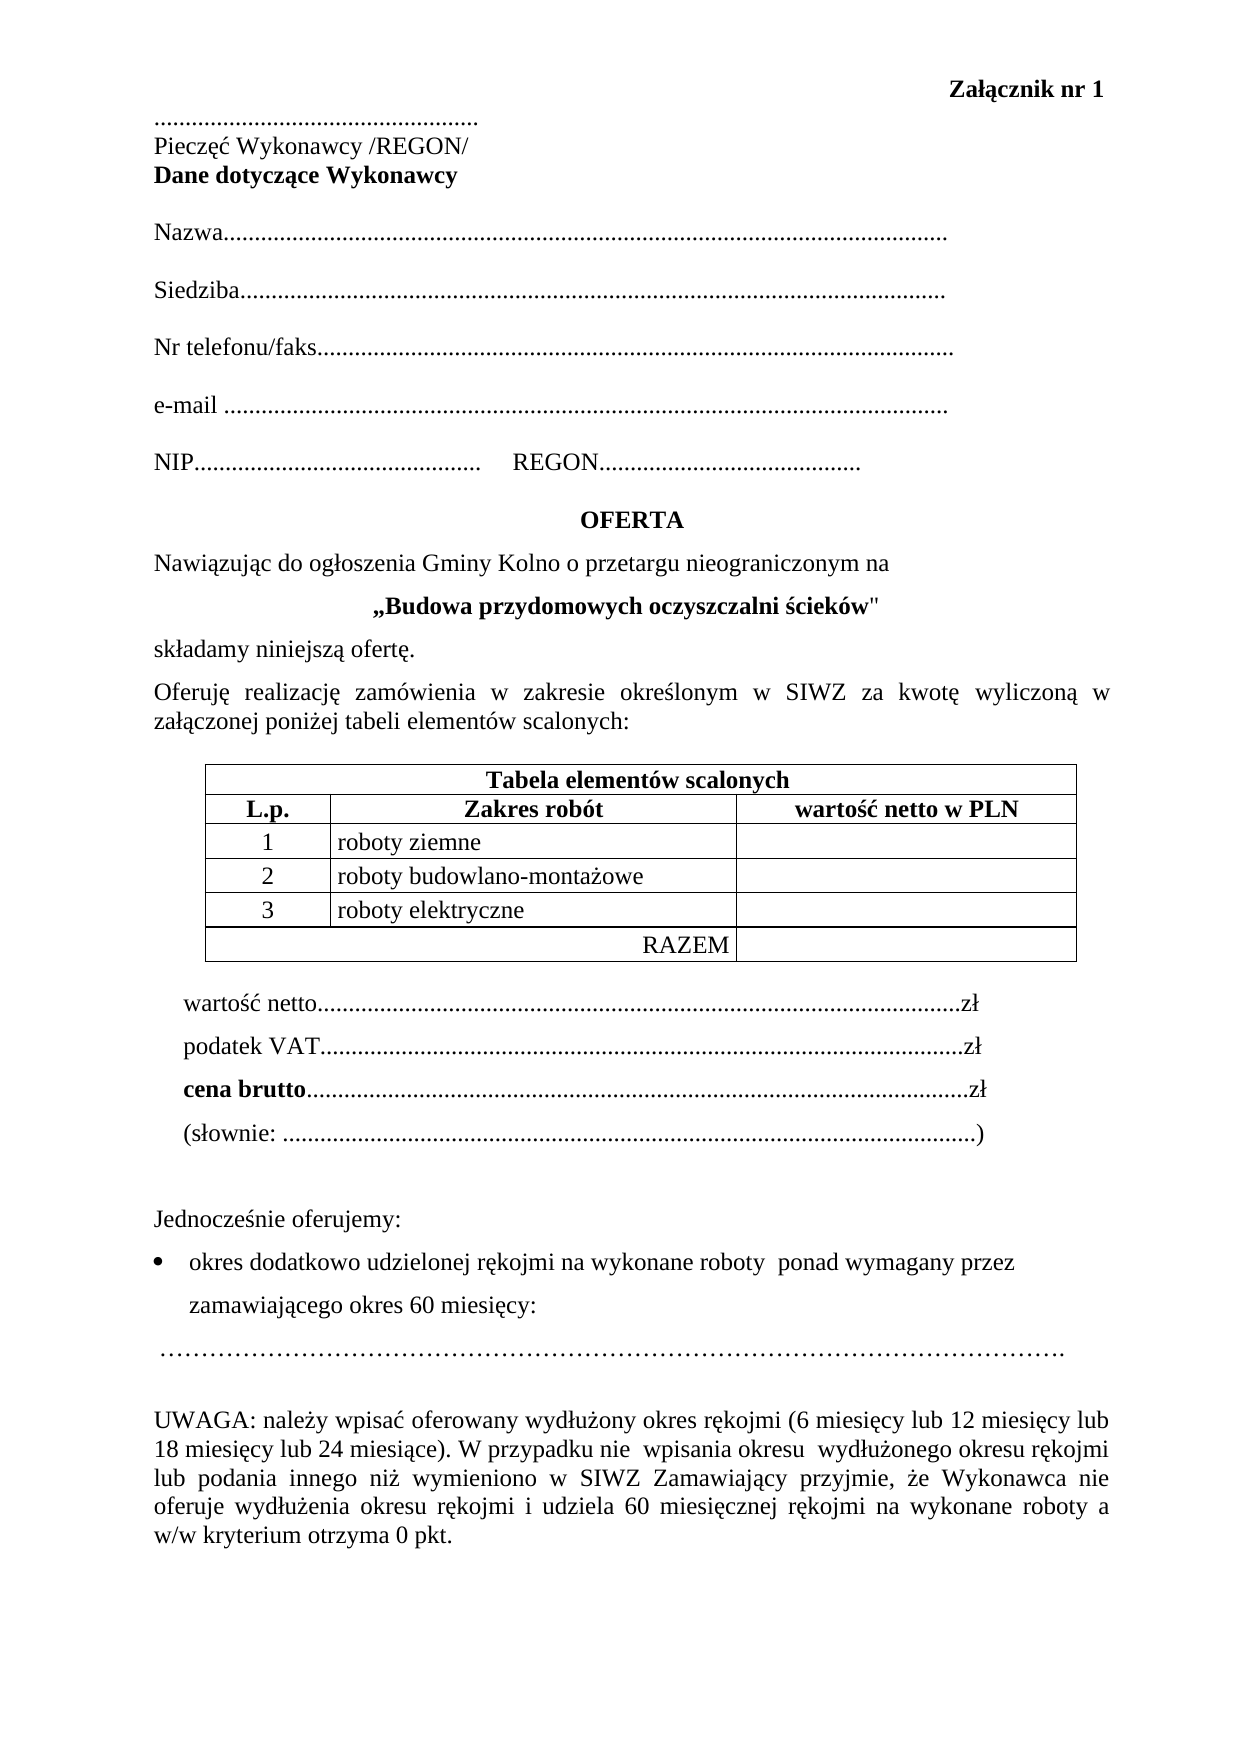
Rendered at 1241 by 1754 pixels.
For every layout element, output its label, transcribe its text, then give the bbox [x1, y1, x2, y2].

table_cell [737, 928, 1076, 961]
table_cell 3 [206, 893, 330, 926]
text Załącznik nr 1 [153, 74, 1110, 102]
subtitle składamy niniejszą ofertę. [153, 634, 1110, 663]
table_cell roboty elektryczne [331, 893, 736, 926]
text Pieczęć Wykonawcy /REGON/ [153, 131, 1110, 160]
table_cell roboty budowlano-montażowe [331, 859, 736, 892]
subtitle OFERTA [153, 505, 1110, 534]
text cena brutto..........................................................................................................zł [183, 1074, 1110, 1103]
text Nr telefonu/faks...................................................................................................... [153, 332, 1110, 361]
table_cell [737, 859, 1076, 892]
text Oferuję realizację zamówienia w zakresie określonym w SIWZ za kwotę wyliczoną w załączonej poniżej tabeli elementów scalonych: [153, 677, 1110, 735]
subtitle „Budowa przydomowych oczyszczalni ścieków" [153, 591, 1110, 620]
table_cell wartość netto w PLN [737, 795, 1076, 823]
table_cell roboty ziemne [331, 824, 736, 858]
table_cell [737, 893, 1076, 926]
list okres dodatkowo udzielonej rękojmi na wykonane roboty ponad wymagany przez zamawiającego okres 60 miesięcy: [153, 1247, 1110, 1319]
table_cell 1 [206, 824, 330, 858]
table_header Tabela elementów scalonych [206, 765, 1076, 793]
text Nazwa.................................................................................................................... [153, 217, 1110, 246]
text wartość netto.......................................................................................................zł [183, 988, 1110, 1017]
text NIP.............................................. REGON.......................................... [153, 447, 1110, 476]
text podatek VAT.......................................................................................................zł [183, 1031, 1110, 1060]
subtitle Nawiązując do ogłoszenia Gminy Kolno o przetargu nieograniczonym na [153, 548, 1110, 577]
text (słownie: ...............................................................................................................) [183, 1118, 1110, 1146]
table_cell [737, 824, 1076, 858]
table_cell RAZEM [206, 928, 736, 961]
text e-mail .................................................................................................................... [153, 390, 1110, 419]
text Jednocześnie oferujemy: [153, 1204, 1110, 1233]
table_cell L.p. [206, 795, 330, 823]
text Siedziba................................................................................................................. [153, 275, 1110, 304]
text Dane dotyczące Wykonawcy [153, 160, 1110, 189]
text ………………………………………………………………………………………………. [153, 1333, 1110, 1362]
table_cell 2 [206, 859, 330, 892]
text .................................................... [153, 102, 1110, 131]
table_cell Zakres robót [331, 795, 736, 823]
text UWAGA: należy wpisać oferowany wydłużony okres rękojmi (6 miesięcy lub 12 miesięcy lub 18 miesięcy lub 24 miesiące). W przypadku nie wpisania okresu wydłużonego okresu rękojmi lub podania innego niż wymieniono w SIWZ Zamawiający przyjmie, że Wykonawca nie oferuje wydłużenia okresu rękojmi i udziela 60 miesięcznej rękojmi na wykonane roboty a w/w kryterium otrzyma 0 pkt. [153, 1405, 1110, 1549]
